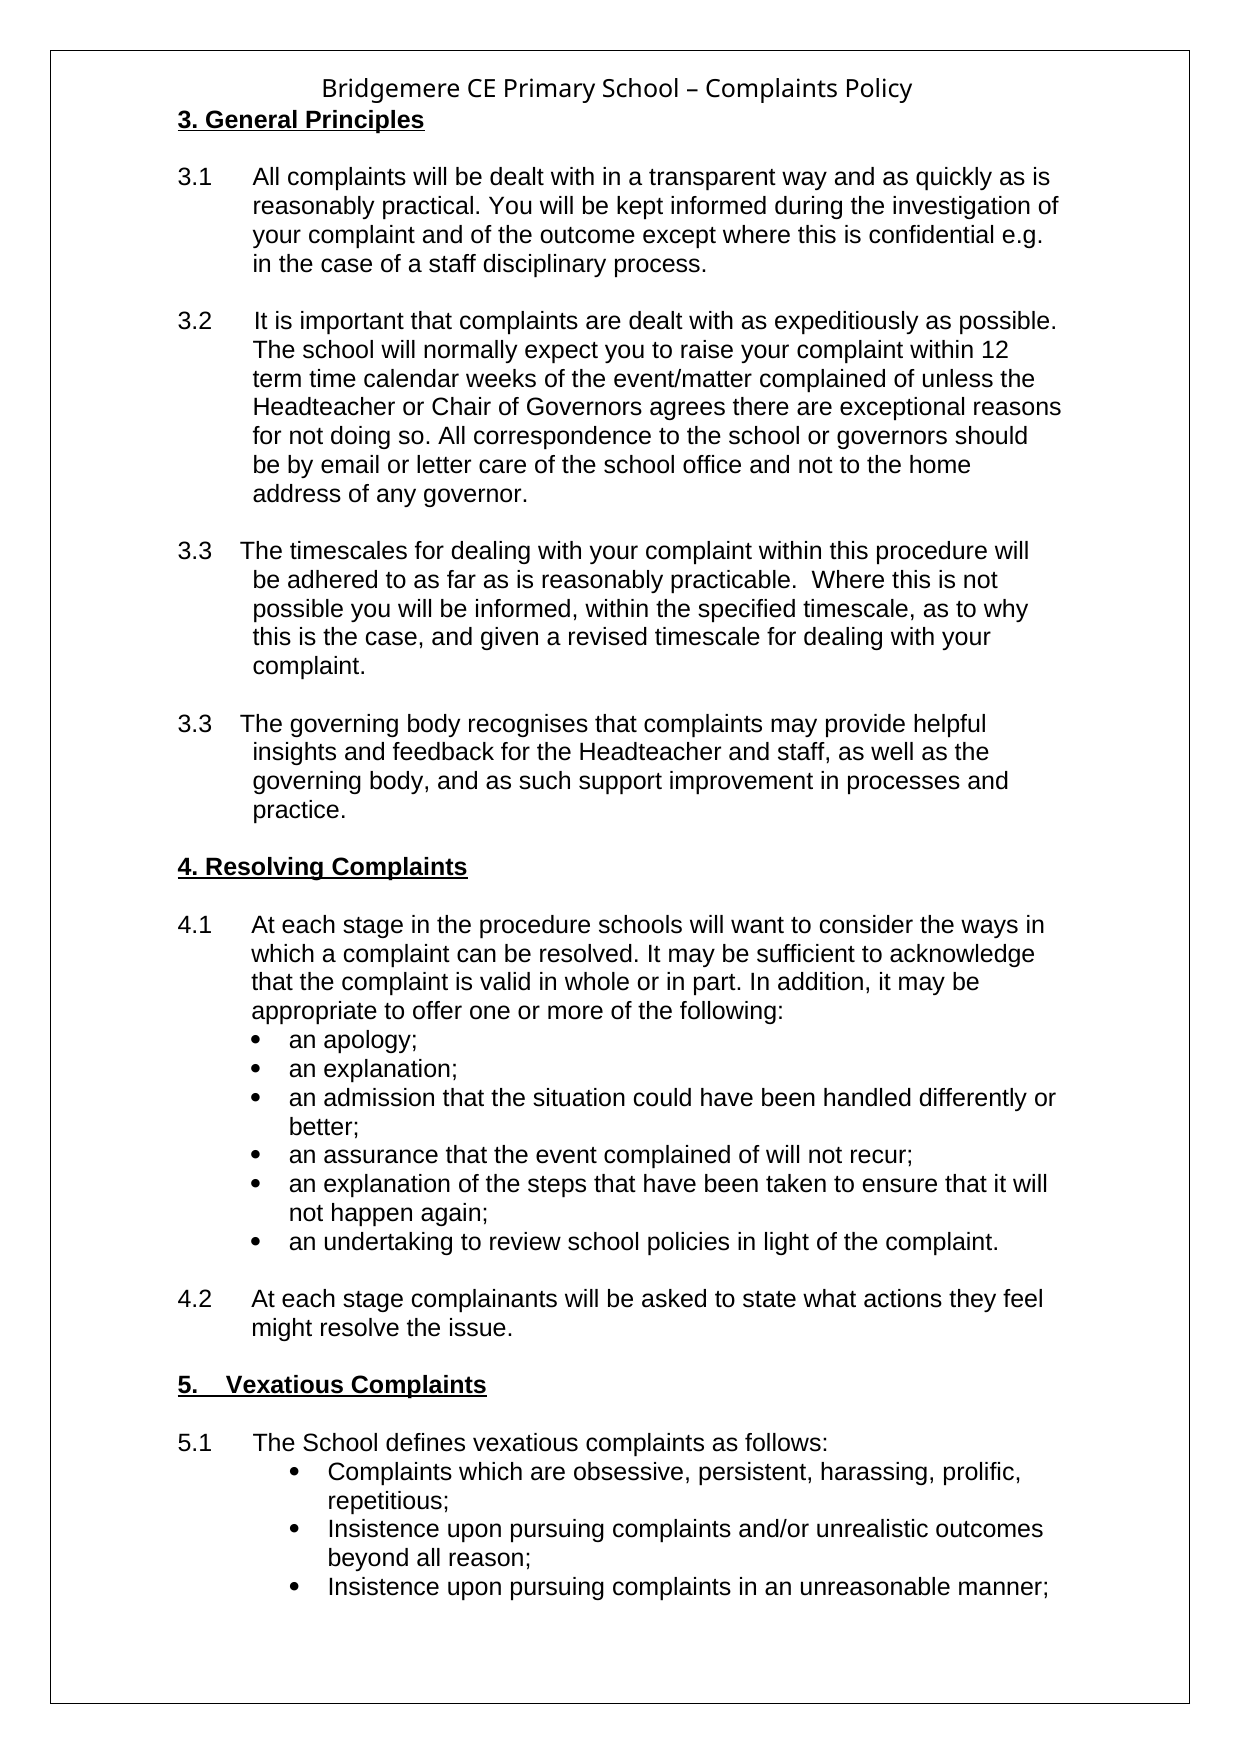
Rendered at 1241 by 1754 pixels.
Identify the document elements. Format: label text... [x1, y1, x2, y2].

text 5. Vexatious Complaints [177, 1371, 1063, 1399]
list an assurance that the event complained of will not recur; [251, 1140, 1063, 1169]
list Complaints which are obsessive, persistent, harassing, prolific, repetitious; [290, 1457, 1063, 1514]
list an explanation; [251, 1054, 1063, 1083]
text 4. Resolving Complaints [177, 852, 1063, 881]
list an apology; [251, 1025, 1063, 1054]
text 3. General Principles [177, 105, 1063, 134]
text 5.1 The School defines vexatious complaints as follows: [177, 1428, 1063, 1457]
text 3.3 The timescales for dealing with your complaint within this procedure will be adhered to as far as is reasonably practicable. Where this is not possible you will be informed, within the specified timescale, as to why this is the case, and given a revised timescale for dealing with your complaint. [177, 536, 1063, 680]
list an admission that the situation could have been handled differently or better; [251, 1083, 1063, 1140]
list an undertaking to review school policies in light of the complaint. [251, 1227, 1063, 1256]
text 4.2 At each stage complainants will be asked to state what actions they feel might resolve the issue. [177, 1284, 1063, 1342]
list an explanation of the steps that have been taken to ensure that it will not happen again; [251, 1169, 1063, 1227]
text 3.1 All complaints will be dealt with in a transparent way and as quickly as is reasonably practical. You will be kept informed during the investigation of your complaint and of the outcome except where this is confidential e.g. in the case of a staff disciplinary process. [177, 162, 1063, 277]
text 3.3 The governing body recognises that complaints may provide helpful insights and feedback for the Headteacher and staff, as well as the governing body, and as such support improvement in processes and practice. [177, 709, 1063, 824]
text 4.1 At each stage in the procedure schools will want to consider the ways in which a complaint can be resolved. It may be sufficient to acknowledge that the complaint is valid in whole or in part. In addition, it may be appropriate to offer one or more of the following: [177, 910, 1063, 1025]
list Insistence upon pursuing complaints and/or unrealistic outcomes beyond all reason; [290, 1514, 1063, 1572]
text 3.2 It is important that complaints are dealt with as expeditiously as possible. The school will normally expect you to raise your complaint within 12 term time calendar weeks of the event/matter complained of unless the Headteacher or Chair of Governors agrees there are exceptional reasons for not doing so. All correspondence to the school or governors should be by email or letter care of the school office and not to the home address of any governor. [177, 306, 1063, 507]
list Insistence upon pursuing complaints in an unreasonable manner; [290, 1572, 1063, 1601]
